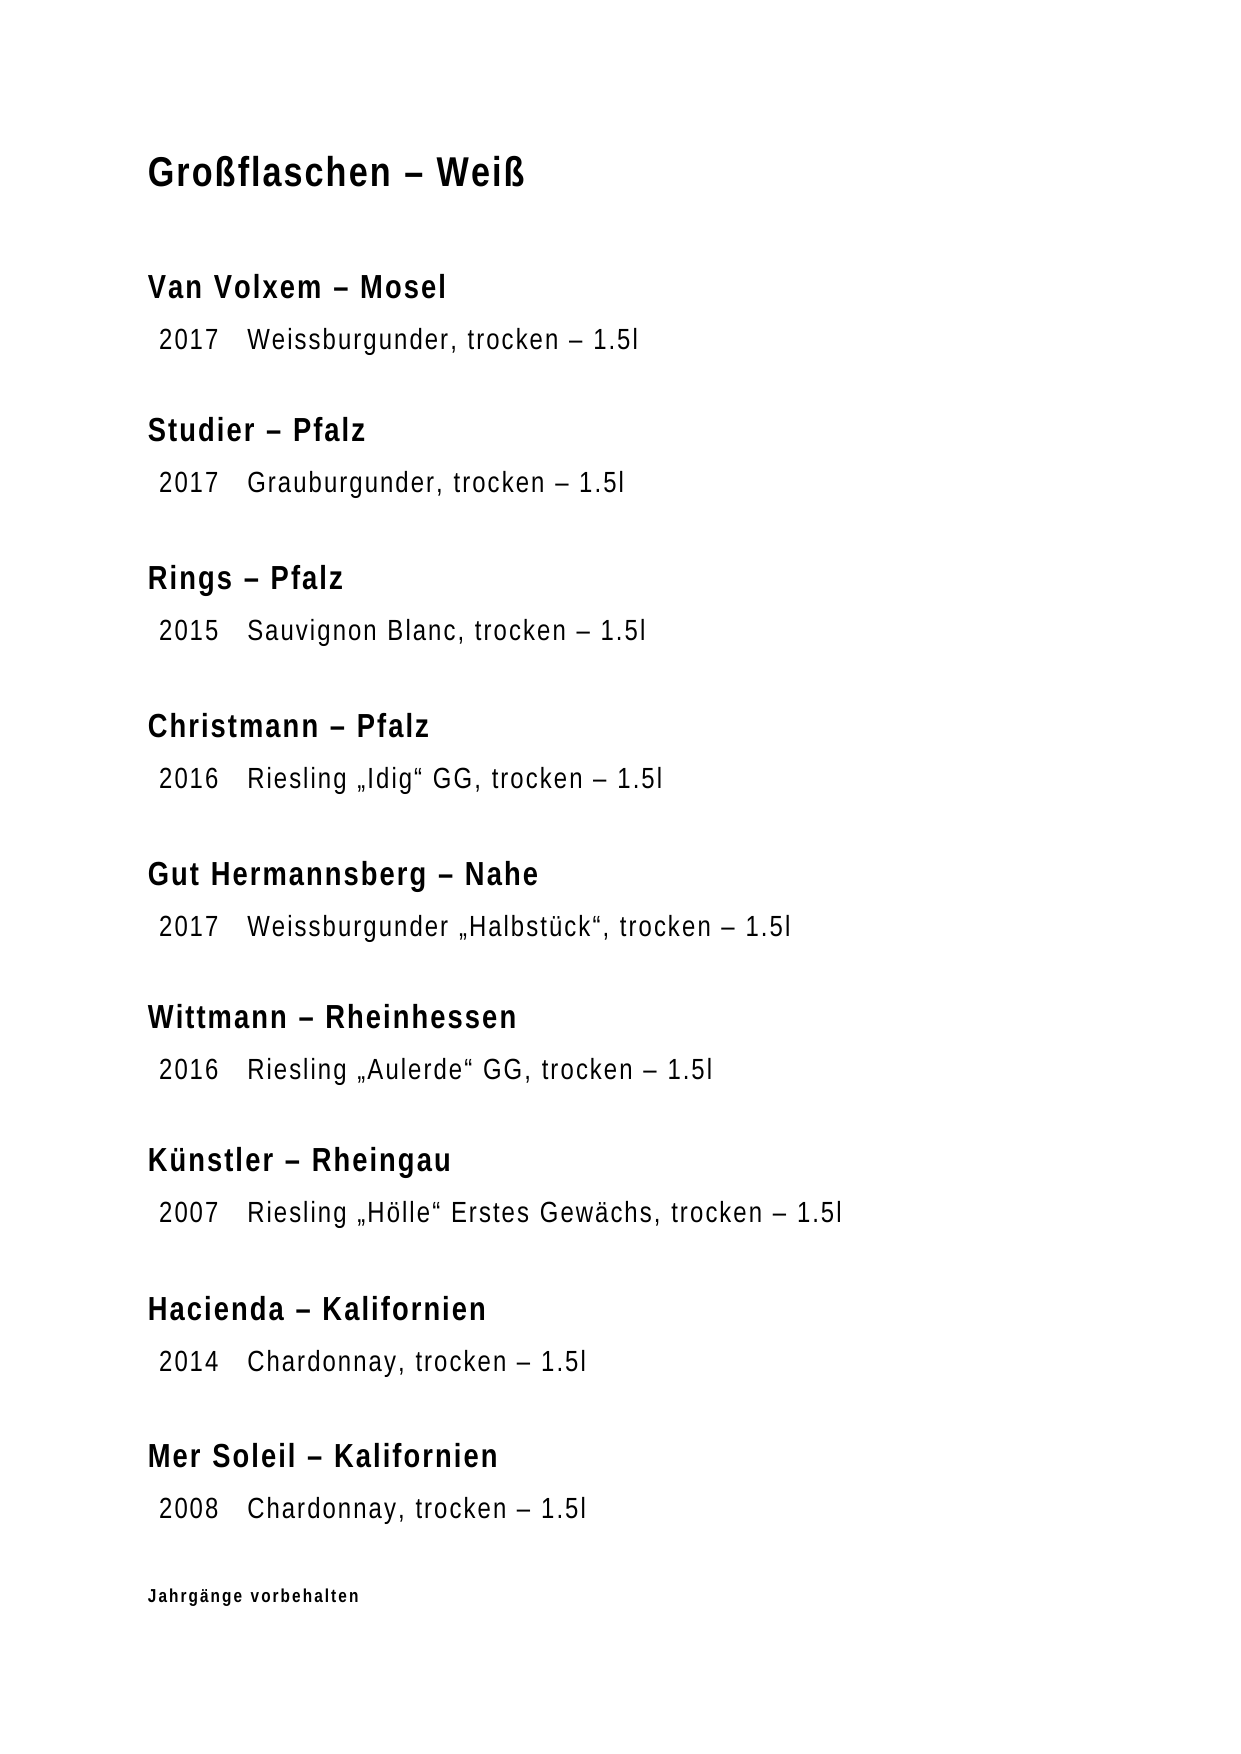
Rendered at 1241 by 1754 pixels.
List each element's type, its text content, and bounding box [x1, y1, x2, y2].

table_header [930, 1492, 1063, 1525]
table_header 2014 [148, 1344, 236, 1377]
table_header [930, 1196, 1063, 1229]
table_header [930, 465, 1063, 498]
table_header [930, 761, 1063, 794]
table_header Riesling „Idig“ GG, trocken – 1.5l [236, 761, 930, 794]
table_header [930, 1053, 1063, 1086]
table_header 2016 [148, 1053, 236, 1086]
text Hacienda – Kalifornien [148, 1289, 1093, 1327]
table_header [930, 909, 1063, 943]
text Künstler – Rheingau [148, 1141, 1093, 1179]
table_header 2017 [148, 322, 236, 355]
table_header [930, 1344, 1063, 1377]
table_header 2016 [148, 761, 236, 794]
text Mer Soleil – Kalifornien [148, 1437, 1093, 1475]
table_header 2017 [148, 465, 236, 498]
text Rings – Pfalz [148, 558, 1093, 596]
table_header Riesling „Aulerde“ GG, trocken – 1.5l [236, 1053, 930, 1086]
table_header Riesling „Hölle“ Erstes Gewächs, trocken – 1.5l [236, 1196, 930, 1229]
table_header 2008 [148, 1492, 236, 1525]
text Gut Hermannsberg – Nahe [148, 854, 1093, 892]
text Van Volxem ­– Mosel [148, 267, 1093, 305]
table_header [930, 322, 1063, 355]
table_header [930, 613, 1063, 647]
text Christmann – Pfalz [148, 706, 1093, 744]
table_header Chardonnay, trocken – 1.5l [236, 1344, 930, 1377]
table_header 2007 [148, 1196, 236, 1229]
text Jahrgänge vorbehalten [148, 1585, 1093, 1606]
table_header Grauburgunder, trocken – 1.5l [236, 465, 930, 498]
table_header Sauvignon Blanc, trocken – 1.5l [236, 613, 930, 647]
table_header Chardonnay, trocken – 1.5l [236, 1492, 930, 1525]
text Wittmann – Rheinhessen [148, 997, 1093, 1036]
table_header 2017 [148, 909, 236, 943]
table_header 2015 [148, 613, 236, 647]
table_header Weissburgunder, trocken – 1.5l [236, 322, 930, 355]
text Studier – Pfalz [148, 410, 1093, 448]
text Großflaschen – Weiß [148, 148, 1093, 195]
table_header Weissburgunder „Halbstück“, trocken – 1.5l [236, 909, 930, 943]
